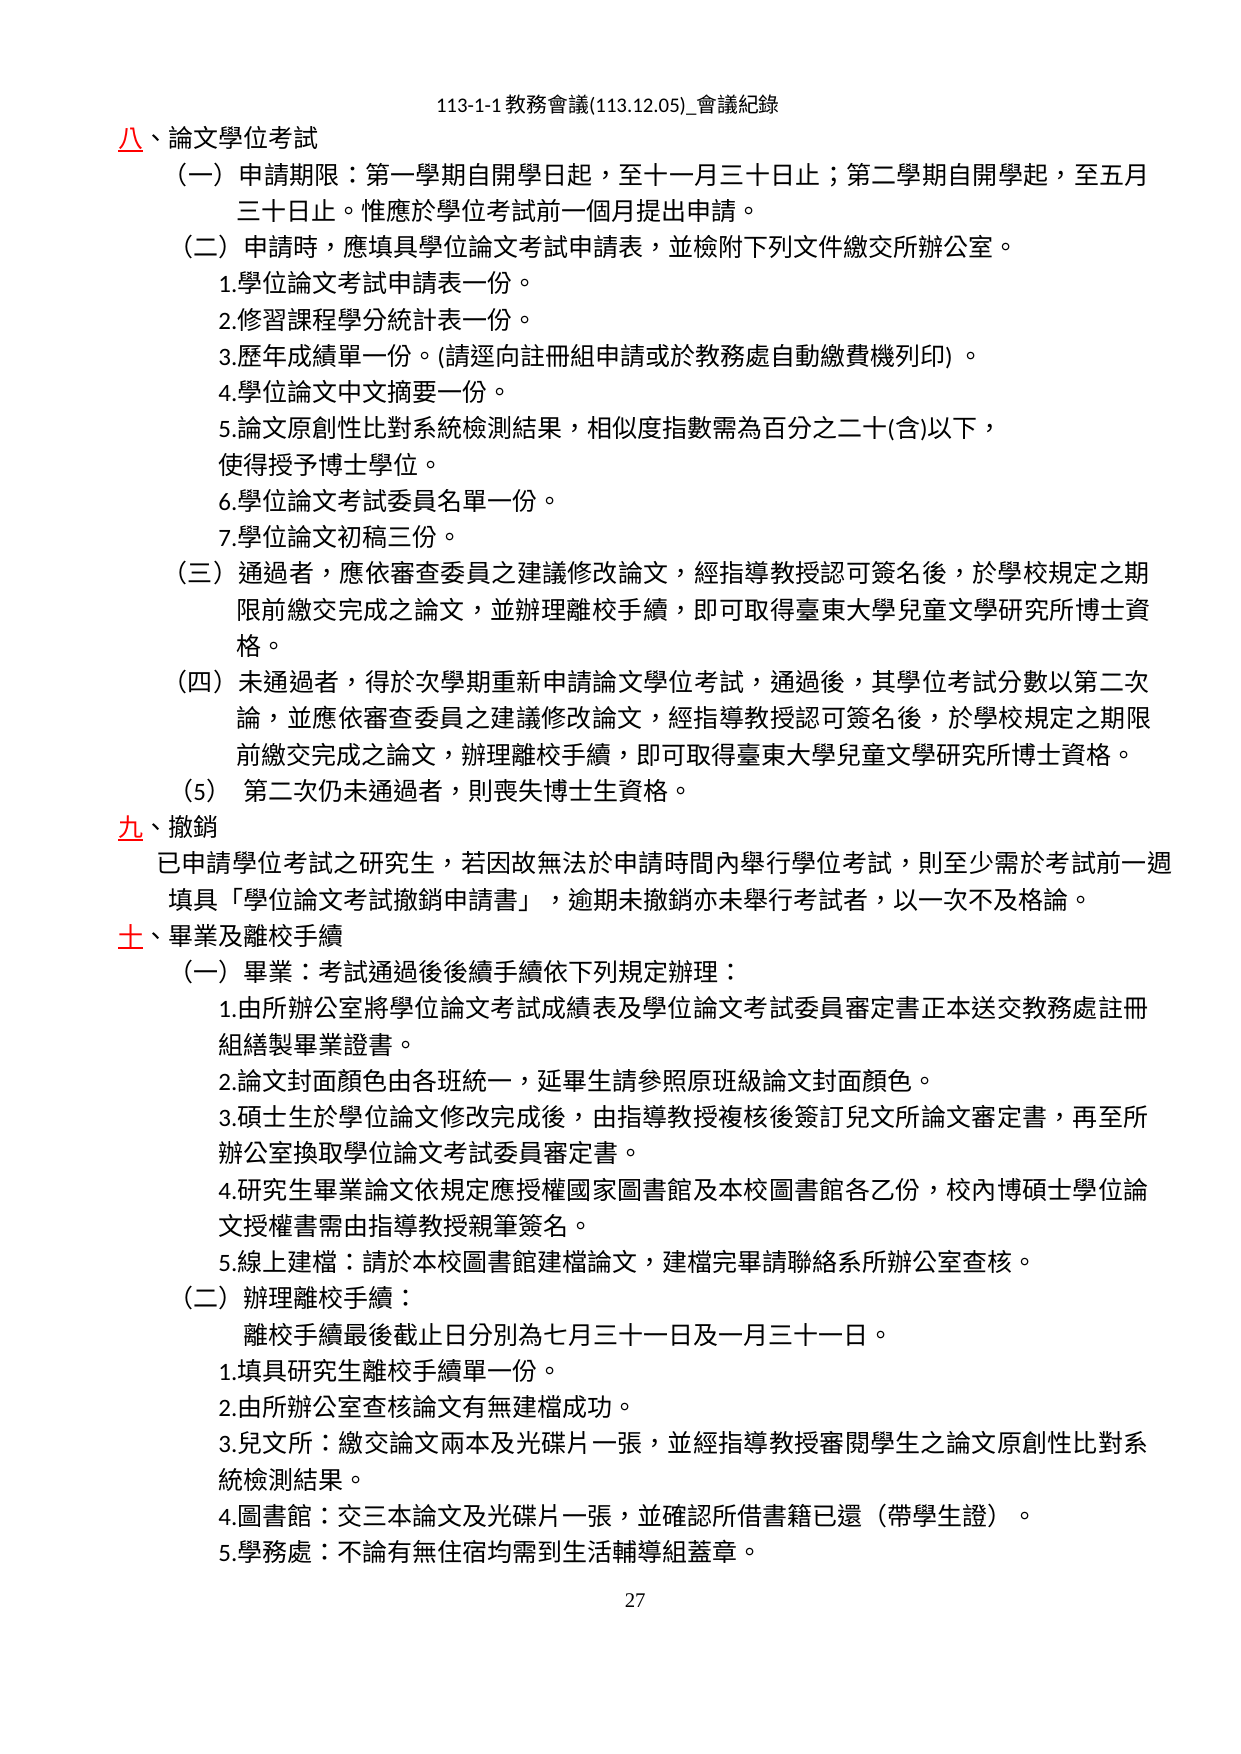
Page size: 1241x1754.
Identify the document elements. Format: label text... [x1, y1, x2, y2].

text 2.論文封面顏色由各班統一，延畢生請參照原班級論文封面顏色。 [218, 1061, 1152, 1098]
text 3.歷年成績單一份。(請逕向註冊組申請或於教務處自動繳費機列印) 。 [218, 336, 1152, 373]
text 2.由所辦公室查核論文有無建檔成功。 [218, 1388, 1152, 1424]
text （一）畢業：考試通過後後續手續依下列規定辦理： [168, 953, 1152, 989]
text 7.學位論文初稿三份。 [218, 518, 1152, 554]
text 離校手續最後截止日分別為七月三十一日及一月三十一日。 [218, 1315, 1152, 1351]
text （三）通過者，應依審查委員之建議修改論文，經指導教授認可簽名後，於學校規定之期限前繳交完成之論文，並辦理離校手續，即可取得臺東大學兒童文學研究所博士資格。 [162, 554, 1152, 663]
text 1.填具研究生離校手續單一份。 [218, 1351, 1152, 1388]
text （二）辦理離校手續： [118, 1279, 1152, 1315]
text （一）申請期限：第一學期自開學日起，至十一月三十日止；第二學期自開學起，至五月三十日止。惟應於學位考試前一個月提出申請。 [163, 155, 1152, 228]
text 4.研究生畢業論文依規定應授權國家圖書館及本校圖書館各乙份，校內博碩士學位論文授權書需由指導教授親筆簽名。 [218, 1170, 1152, 1243]
text 5.線上建檔：請於本校圖書館建檔論文，建檔完畢請聯絡系所辦公室查核。 [218, 1243, 1217, 1279]
text 5.學務處：不論有無住宿均需到生活輔導組蓋章。 [218, 1533, 1152, 1569]
text 3.兒文所：繳交論文兩本及光碟片一張，並經指導教授審閱學生之論文原創性比對系統檢測結果。 [218, 1424, 1152, 1496]
list 第二次仍未通過者，則喪失博士生資格。 [168, 771, 1152, 808]
text 八、論文學位考試 [118, 119, 1152, 155]
text 已申請學位考試之研究生，若因故無法於申請時間內舉行學位考試，則至少需於考試前一週填具「學位論文考試撤銷申請書」，逾期未撤銷亦未舉行考試者，以一次不及格論。 [143, 844, 1172, 916]
text 4.學位論文中文摘要一份。 [218, 373, 1152, 409]
text 5.論文原創性比對系統檢測結果，相似度指數需為百分之二十(含)以下， [218, 409, 1152, 445]
text 使得授予博士學位。 [218, 445, 1152, 481]
text （二）申請時，應填具學位論文考試申請表，並檢附下列文件繳交所辦公室。 [168, 228, 1152, 264]
text 4.圖書館：交三本論文及光碟片一張，並確認所借書籍已還（帶學生證）。 [218, 1496, 1152, 1533]
text 6.學位論文考試委員名單一份。 [218, 481, 1152, 518]
text 1.由所辦公室將學位論文考試成績表及學位論文考試委員審定書正本送交教務處註冊組繕製畢業證書。 [218, 989, 1152, 1061]
text 九、撤銷 [118, 808, 1152, 844]
text 3.碩士生於學位論文修改完成後，由指導教授複核後簽訂兒文所論文審定書，再至所辦公室換取學位論文考試委員審定書。 [218, 1098, 1152, 1170]
text 十、畢業及離校手續 [118, 916, 1152, 953]
text 1.學位論文考試申請表一份。 [218, 264, 1152, 300]
text 2.修習課程學分統計表一份。 [218, 300, 1152, 336]
text （四）未通過者，得於次學期重新申請論文學位考試，通過後，其學位考試分數以第二次論，並應依審查委員之建議修改論文，經指導教授認可簽名後，於學校規定之期限前繳交完成之論文，辦理離校手續，即可取得臺東大學兒童文學研究所博士資格。 [162, 663, 1152, 771]
